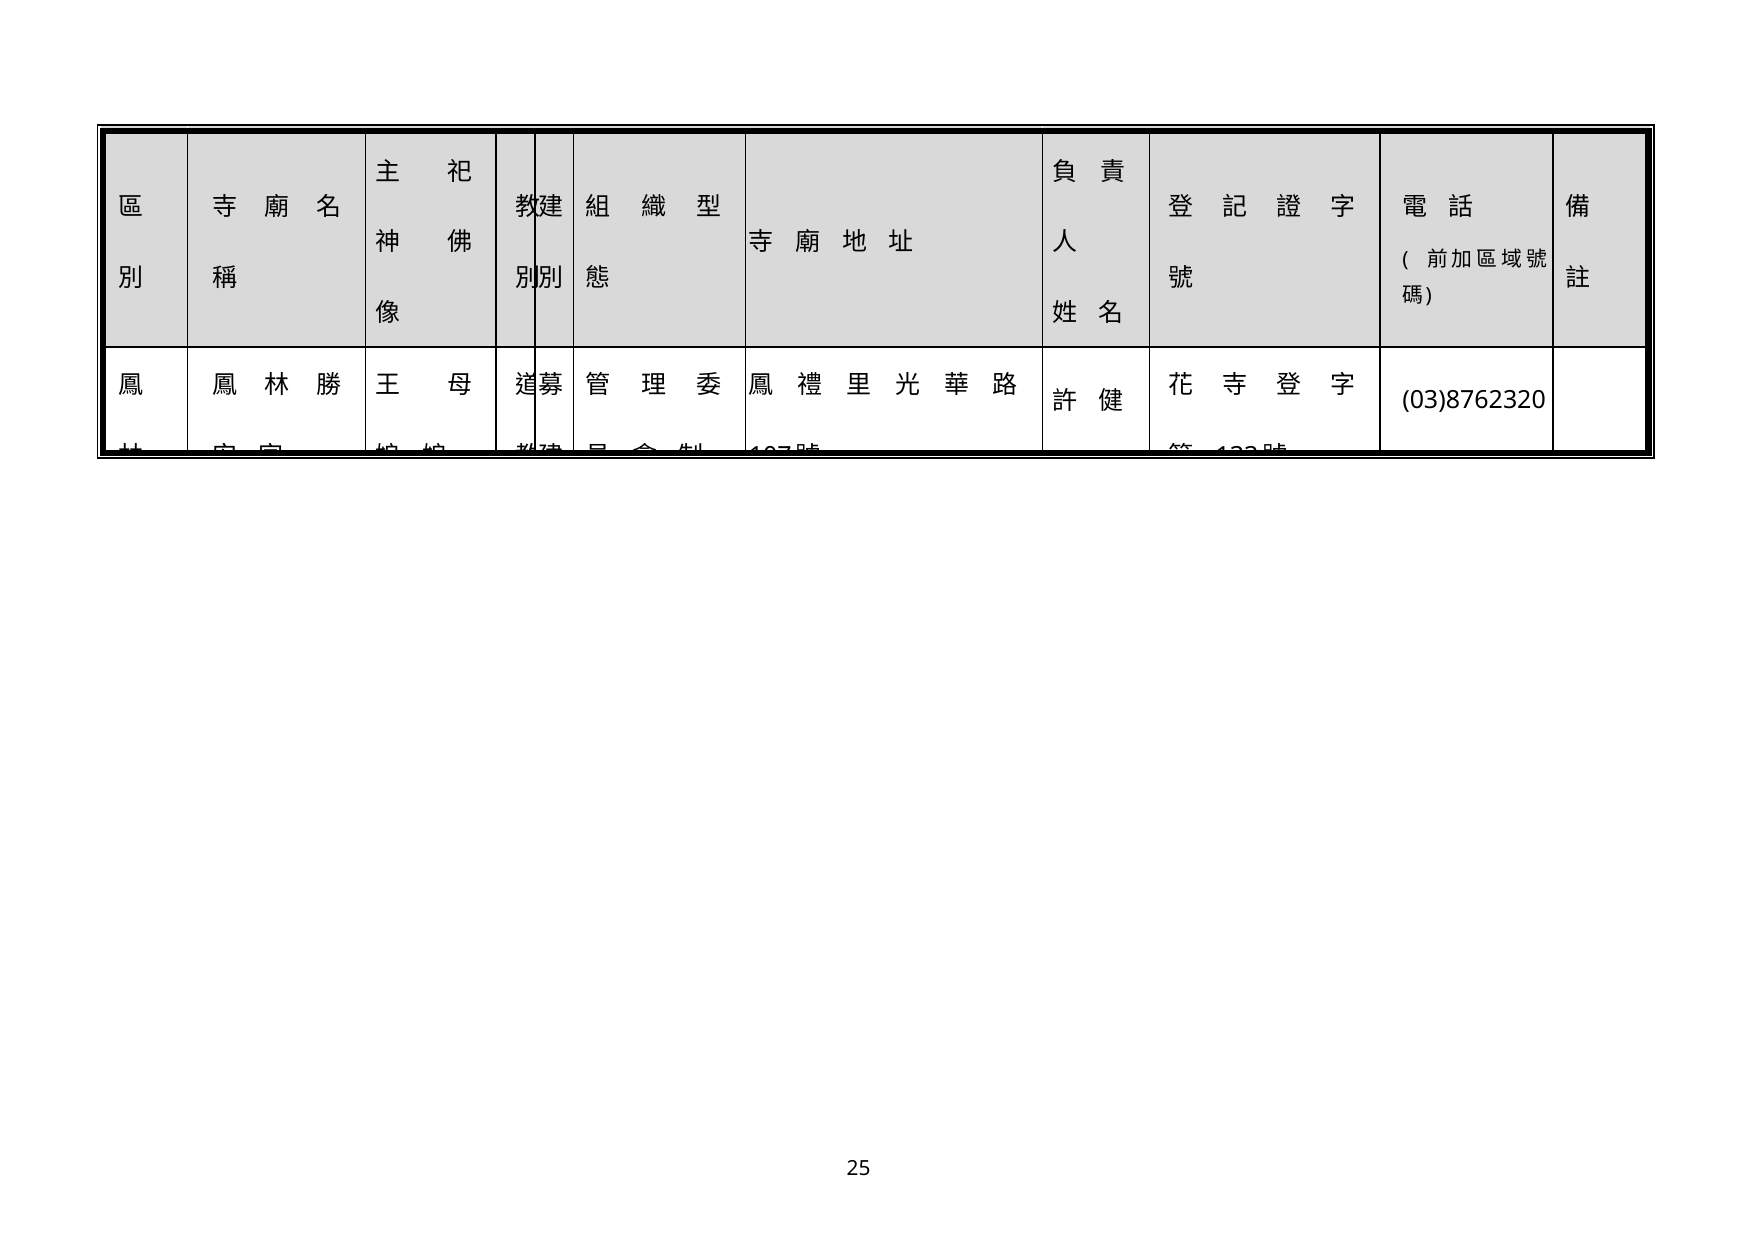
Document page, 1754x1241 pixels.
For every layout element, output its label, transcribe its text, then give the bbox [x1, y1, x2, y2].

table_header 主祀神佛像 [366, 134, 495, 346]
table_header 負責人 姓名 [1043, 134, 1149, 346]
table_cell 管理委員會制 [574, 348, 745, 449]
table_cell 許健 [1043, 348, 1149, 449]
table_header 寺廟名稱 [188, 134, 365, 346]
table_cell 募建 [536, 348, 573, 449]
table_header 登記證字號 [1150, 134, 1379, 346]
table_cell 王母娘娘 [366, 348, 495, 449]
table_cell [1554, 348, 1645, 449]
table_header 建別 [536, 134, 573, 346]
table_header 組織型態 [574, 134, 745, 346]
table_cell 鳳林勝安宮 [188, 348, 365, 449]
table_cell 花寺登字第133號 [1150, 348, 1379, 449]
table_cell 道教 [497, 348, 534, 449]
table_cell 鳳禮里光華路107號 [746, 348, 1042, 449]
table_header 區別 [106, 134, 187, 346]
table_cell (03)8762320 [1381, 348, 1552, 449]
table_header 備註 [1554, 134, 1645, 346]
table_header 寺廟地址 [746, 134, 1042, 346]
table_cell 鳳林鎮 [106, 348, 187, 449]
table_header 教別 [497, 134, 534, 346]
table_header 電話 (前加區域號碼) [1381, 134, 1552, 346]
